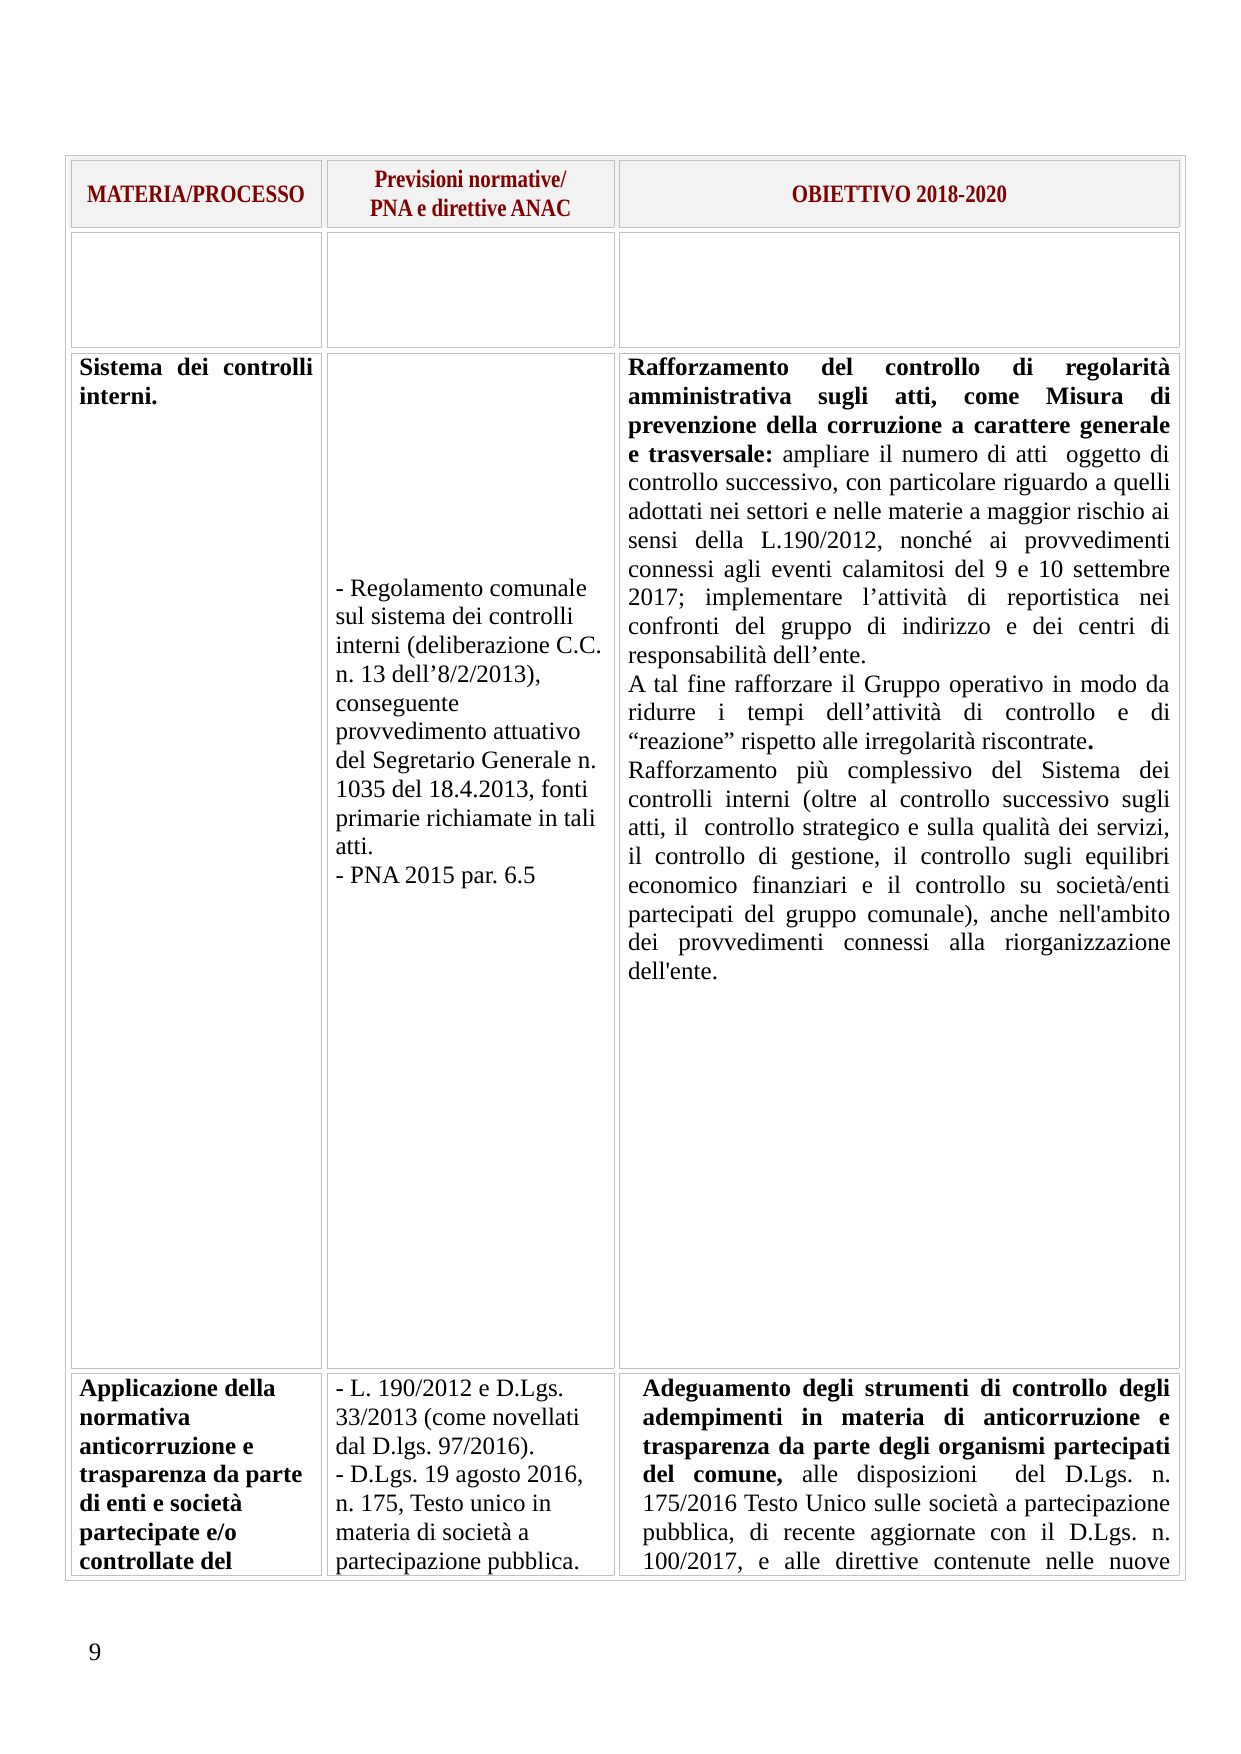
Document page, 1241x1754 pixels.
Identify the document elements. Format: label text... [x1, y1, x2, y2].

table_cell [617, 227, 1182, 347]
table_header MATERIA/PROCESSO [68, 156, 324, 227]
table_cell - L. 190/2012 e D.Lgs. 33/2013 (come novellati dal D.lgs. 97/2016). - D.Lgs. 19 agosto 2016, n. 175, Testo unico in materia di società a partecipazione pubblica. [324, 1368, 617, 1574]
table_cell Sistema dei controlli interni. [68, 347, 324, 1368]
table_cell [324, 227, 617, 347]
table_cell Adeguamento degli strumenti di controllo degli adempimenti in materia di anticorruzione e trasparenza da parte degli organismi partecipati del comune, alle disposizioni del D.Lgs. n. 175/2016 Testo Unico sulle società a partecipazione pubblica, di recente aggiornate con il D.Lgs. n. 100/2017, e alle direttive contenute nelle nuove [617, 1368, 1182, 1574]
table_cell Applicazione della normativa anticorruzione e trasparenza da parte di enti e società partecipate e/o controllate del [68, 1368, 324, 1574]
table_header Previsioni normative/ PNA e direttive ANAC [324, 156, 617, 227]
table_cell - Regolamento comunale sul sistema dei controlli interni (deliberazione C.C. n. 13 dell’8/2/2013), conseguente provvedimento attuativo del Segretario Generale n. 1035 del 18.4.2013, fonti primarie richiamate in tali atti. - PNA 2015 par. 6.5 [324, 347, 617, 1368]
table_cell [68, 227, 324, 347]
table_cell Rafforzamento del controllo di regolarità amministrativa sugli atti, come Misura di prevenzione della corruzione a carattere generale e trasversale: ampliare il numero di atti oggetto di controllo successivo, con particolare riguardo a quelli adottati nei settori e nelle materie a maggior rischio ai sensi della L.190/2012, nonché ai provvedimenti connessi agli eventi calamitosi del 9 e 10 settembre 2017; implementare l’attività di reportistica nei confronti del gruppo di indirizzo e dei centri di responsabilità dell’ente. A tal fine rafforzare il Gruppo operativo in modo da ridurre i tempi dell’attività di controllo e di “reazione” rispetto alle irregolarità riscontrate. Rafforzamento più complessivo del Sistema dei controlli interni (oltre al controllo successivo sugli atti, il controllo strategico e sulla qualità dei servizi, il controllo di gestione, il controllo sugli equilibri economico finanziari e il controllo su società/enti partecipati del gruppo comunale), anche nell'ambito dei provvedimenti connessi alla riorganizzazione dell'ente. [617, 347, 1182, 1368]
table_header OBIETTIVO 2018-2020 [617, 156, 1182, 227]
